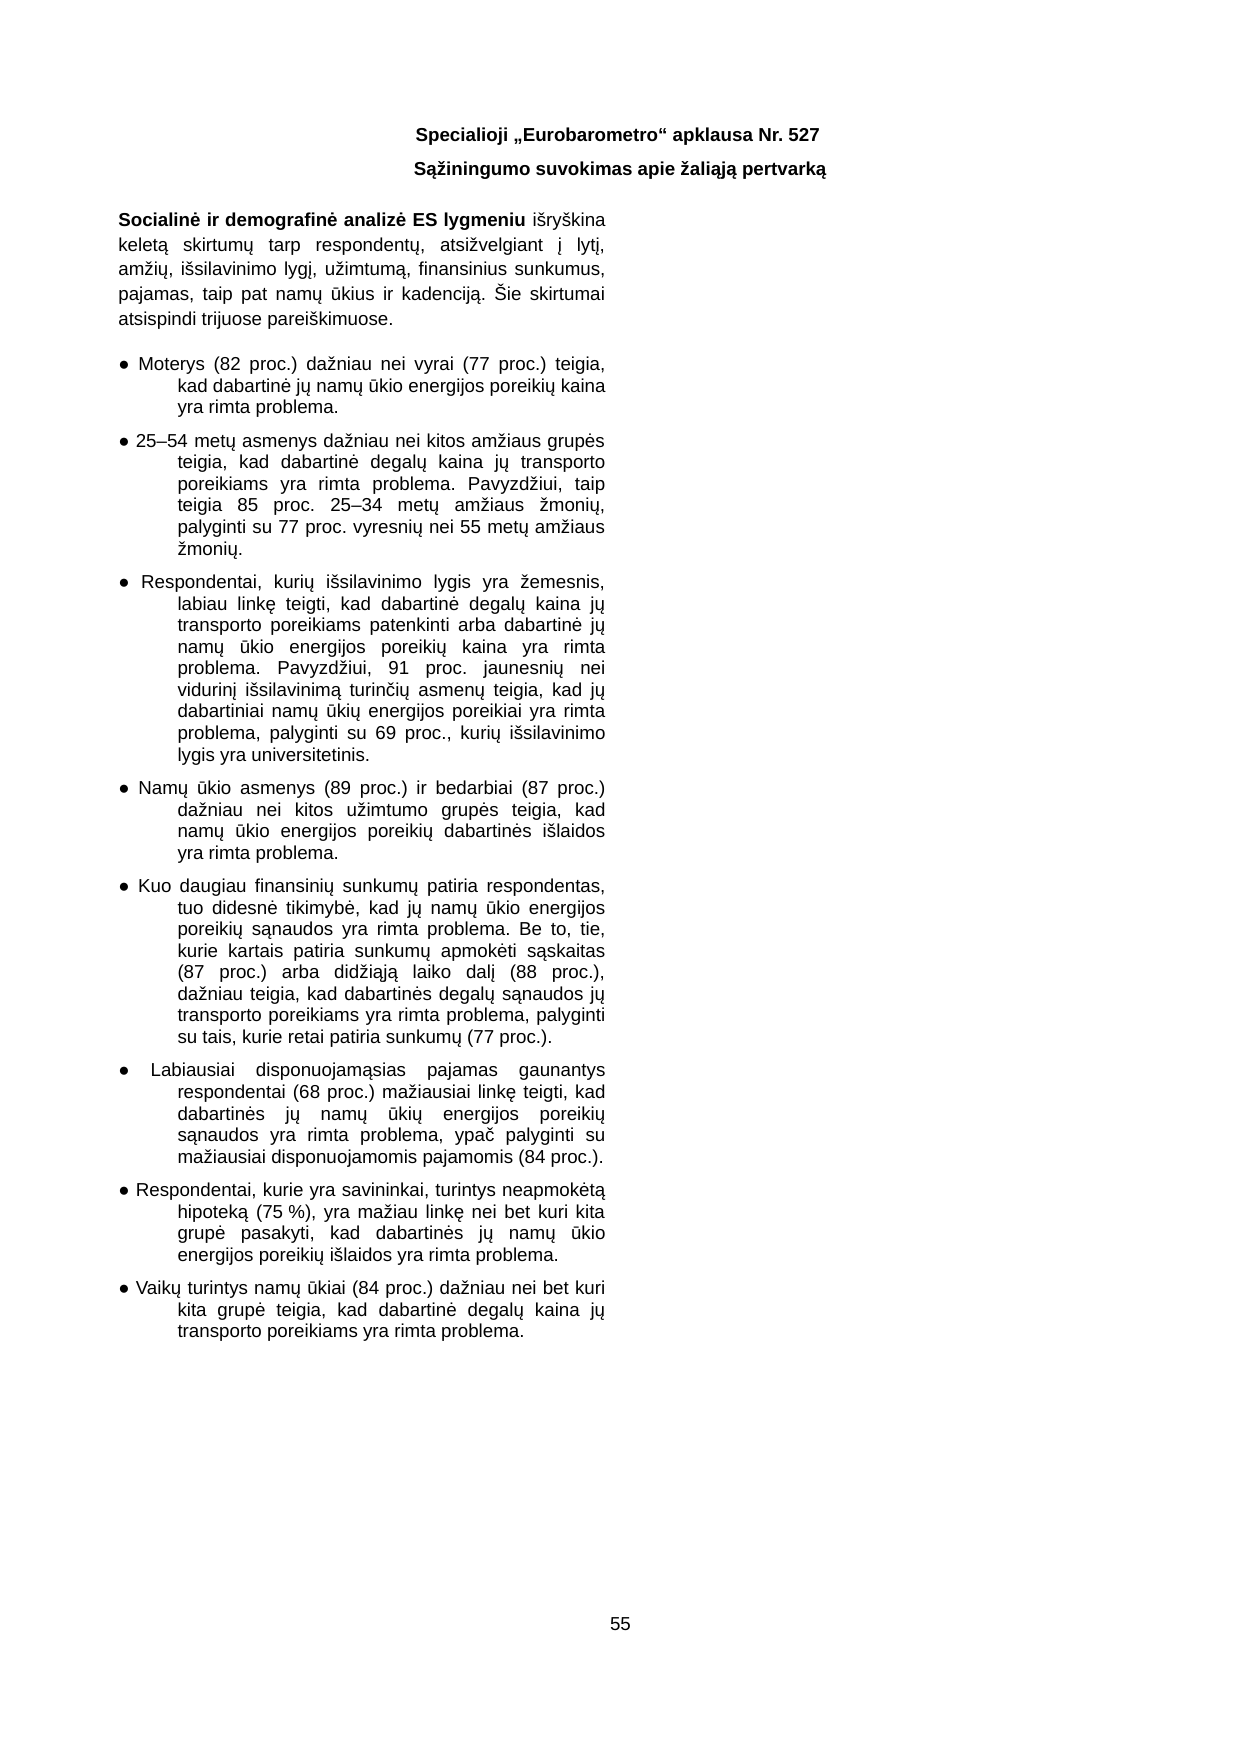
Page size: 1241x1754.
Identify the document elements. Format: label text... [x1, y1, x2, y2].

text ● Respondentai, kurių išsilavinimo lygis yra žemesnis, labiau linkę teigti, kad dabartinė degalų kaina jų transporto poreikiams patenkinti arba dabartinė jų namų ūkio energijos poreikių kaina yra rimta problema. Pavyzdžiui, 91 proc. jaunesnių nei vidurinį išsilavinimą turinčių asmenų teigia, kad jų dabartiniai namų ūkių energijos poreikiai yra rimta problema, palyginti su 69 proc., kurių išsilavinimo lygis yra universitetinis. [118, 571, 605, 765]
text ● 25–54 metų asmenys dažniau nei kitos amžiaus grupės teigia, kad dabartinė degalų kaina jų transporto poreikiams yra rimta problema. Pavyzdžiui, taip teigia 85 proc. 25–34 metų amžiaus žmonių, palyginti su 77 proc. vyresnių nei 55 metų amžiaus žmonių. [118, 429, 605, 559]
text ● Namų ūkio asmenys (89 proc.) ir bedarbiai (87 proc.) dažniau nei kitos užimtumo grupės teigia, kad namų ūkio energijos poreikių dabartinės išlaidos yra rimta problema. [118, 777, 605, 863]
text ● Moterys (82 proc.) dažniau nei vyrai (77 proc.) teigia, kad dabartinė jų namų ūkio energijos poreikių kaina yra rimta problema. [118, 353, 605, 418]
text ● Labiausiai disponuojamąsias pajamas gaunantys respondentai (68 proc.) mažiausiai linkę teigti, kad dabartinės jų namų ūkių energijos poreikių sąnaudos yra rimta problema, ypač palyginti su mažiausiai disponuojamomis pajamomis (84 proc.). [118, 1059, 605, 1167]
text ● Respondentai, kurie yra savininkai, turintys neapmokėtą hipoteką (75 %), yra mažiau linkę nei bet kuri kita grupė pasakyti, kad dabartinės jų namų ūkio energijos poreikių išlaidos yra rimta problema. [118, 1179, 605, 1265]
text Socialinė ir demografinė analizė ES lygmeniu išryškina keletą skirtumų tarp respondentų, atsižvelgiant į lytį, amžių, išsilavinimo lygį, užimtumą, finansinius sunkumus, pajamas, taip pat namų ūkius ir kadenciją. Šie skirtumai atsispindi trijuose pareiškimuose. [118, 208, 605, 329]
text ● Kuo daugiau finansinių sunkumų patiria respondentas, tuo didesnė tikimybė, kad jų namų ūkio energijos poreikių sąnaudos yra rimta problema. Be to, tie, kurie kartais patiria sunkumų apmokėti sąskaitas (87 proc.) arba didžiąją laiko dalį (88 proc.), dažniau teigia, kad dabartinės degalų sąnaudos jų transporto poreikiams yra rimta problema, palyginti su tais, kurie retai patiria sunkumų (77 proc.). [118, 875, 605, 1047]
text ● Vaikų turintys namų ūkiai (84 proc.) dažniau nei bet kuri kita grupė teigia, kad dabartinė degalų kaina jų transporto poreikiams yra rimta problema. [118, 1277, 605, 1342]
